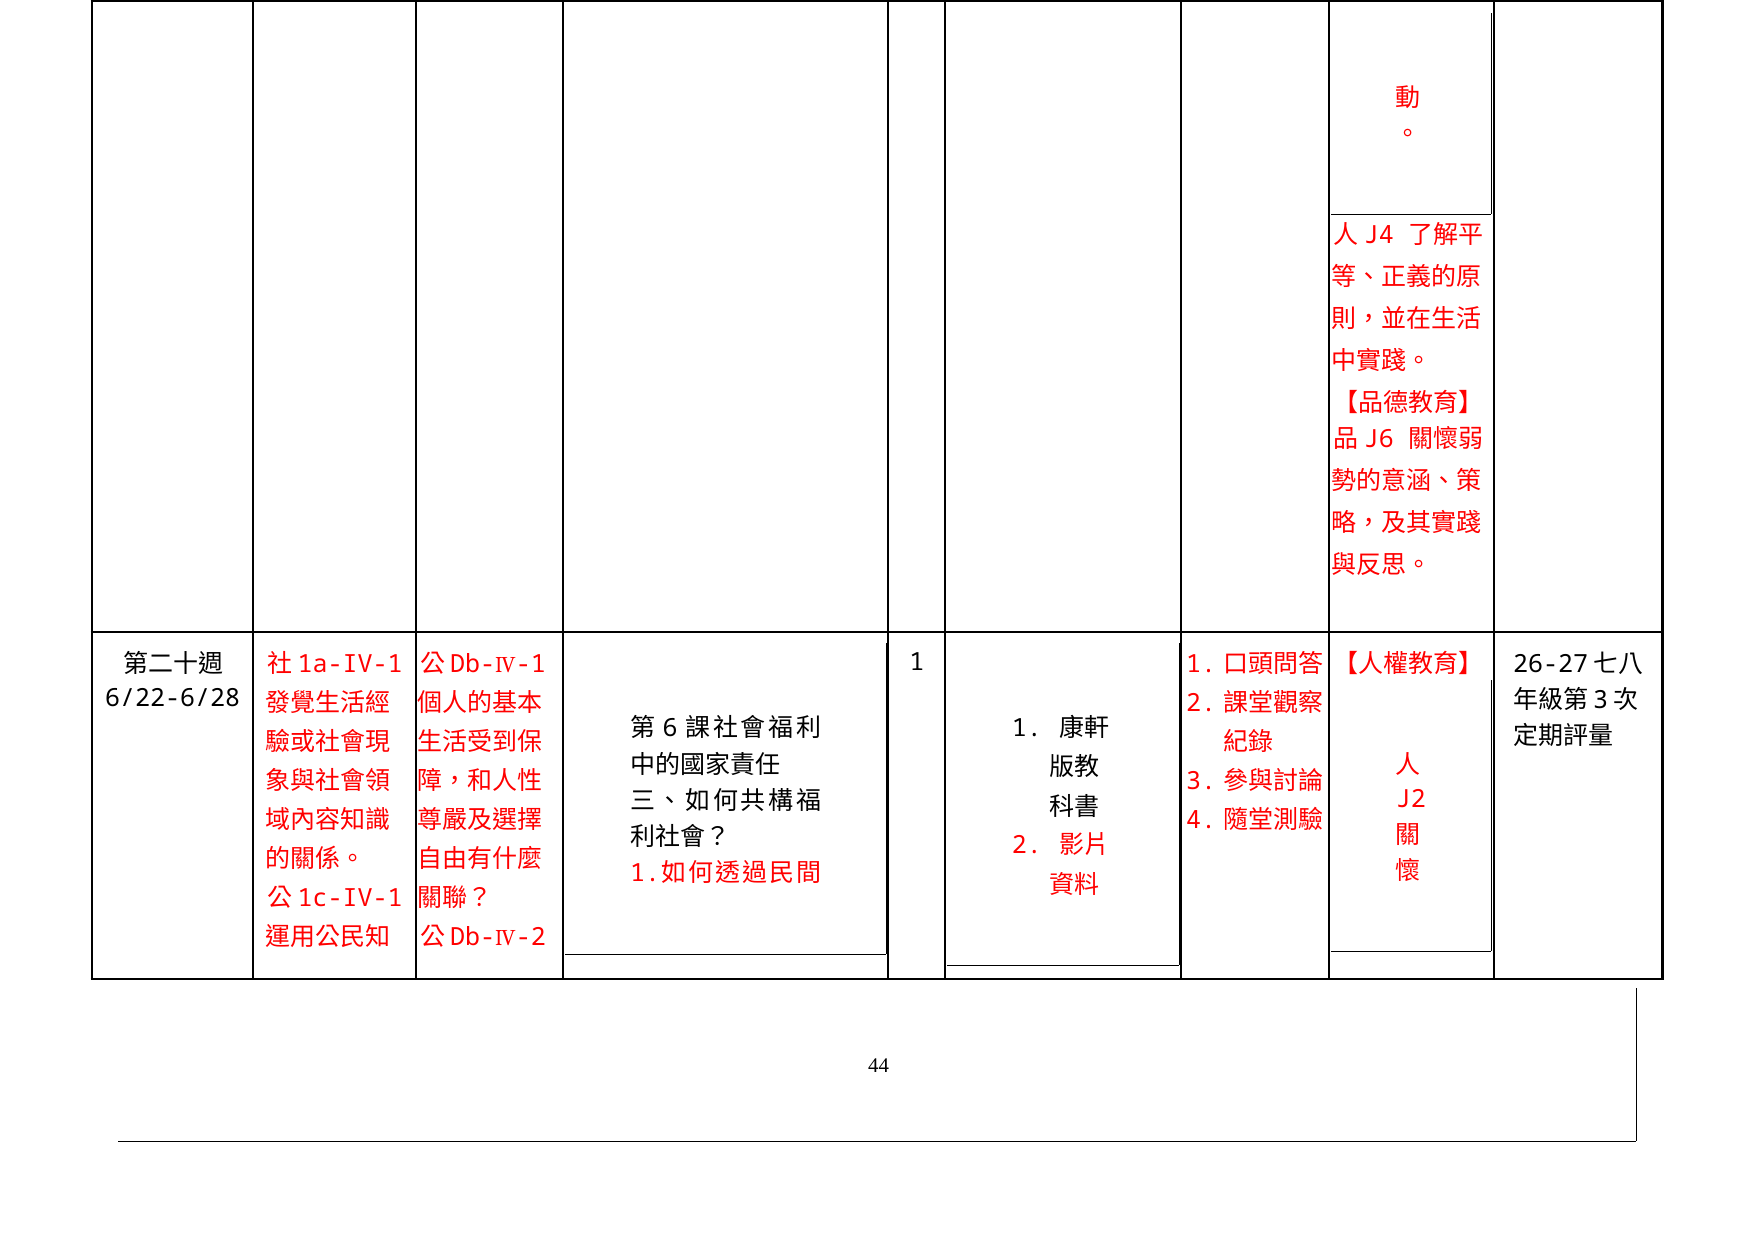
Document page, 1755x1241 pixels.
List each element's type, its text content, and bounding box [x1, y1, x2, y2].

table_cell [1495, 2, 1661, 631]
table_cell [889, 2, 944, 631]
table_cell [254, 2, 415, 631]
table_cell 康軒版教科書 影片資料 蒐集衛福部及各地方政府有關兒少福利、老人照護、關懷服務的相關資料 蒐集政府輔助身心障礙者的相關措施 [946, 633, 1180, 978]
table_cell 口頭問答 課堂觀察紀錄 參與討論 隨堂測驗 [1182, 633, 1328, 978]
table_cell 公Db-Ⅳ-1 個人的基本生活受到保障，和人性尊嚴及選擇自由有什麼關聯？ 公Db-Ⅳ-2 [417, 633, 562, 978]
table_cell 第6課社會福利中的國家責任 三、如何共構福利社會？ 1.如何透過民間 [564, 633, 887, 978]
table_cell [564, 2, 887, 631]
table_cell 1 [889, 633, 944, 978]
table_cell [946, 2, 1180, 631]
table_cell 動。 人J4 了解平等、正義的原則，並在生活中實踐。 【品德教育】 品J6 關懷弱勢的意涵、策略，及其實踐與反思。 [1330, 2, 1493, 631]
table_cell [417, 2, 562, 631]
table_cell 社1a-IV-1 發覺生活經驗或社會現象與社會領域內容知識的關係。 公1c-IV-1 運用公民知 [254, 633, 415, 978]
table_cell 26-27七八年級第3次定期評量 [1495, 633, 1661, 978]
table_cell [93, 2, 252, 631]
table_cell [1182, 2, 1328, 631]
table_cell 【人權教育】 人J2 關懷 [1330, 633, 1493, 978]
table_cell 第二十週6/22-6/28 [93, 633, 252, 978]
